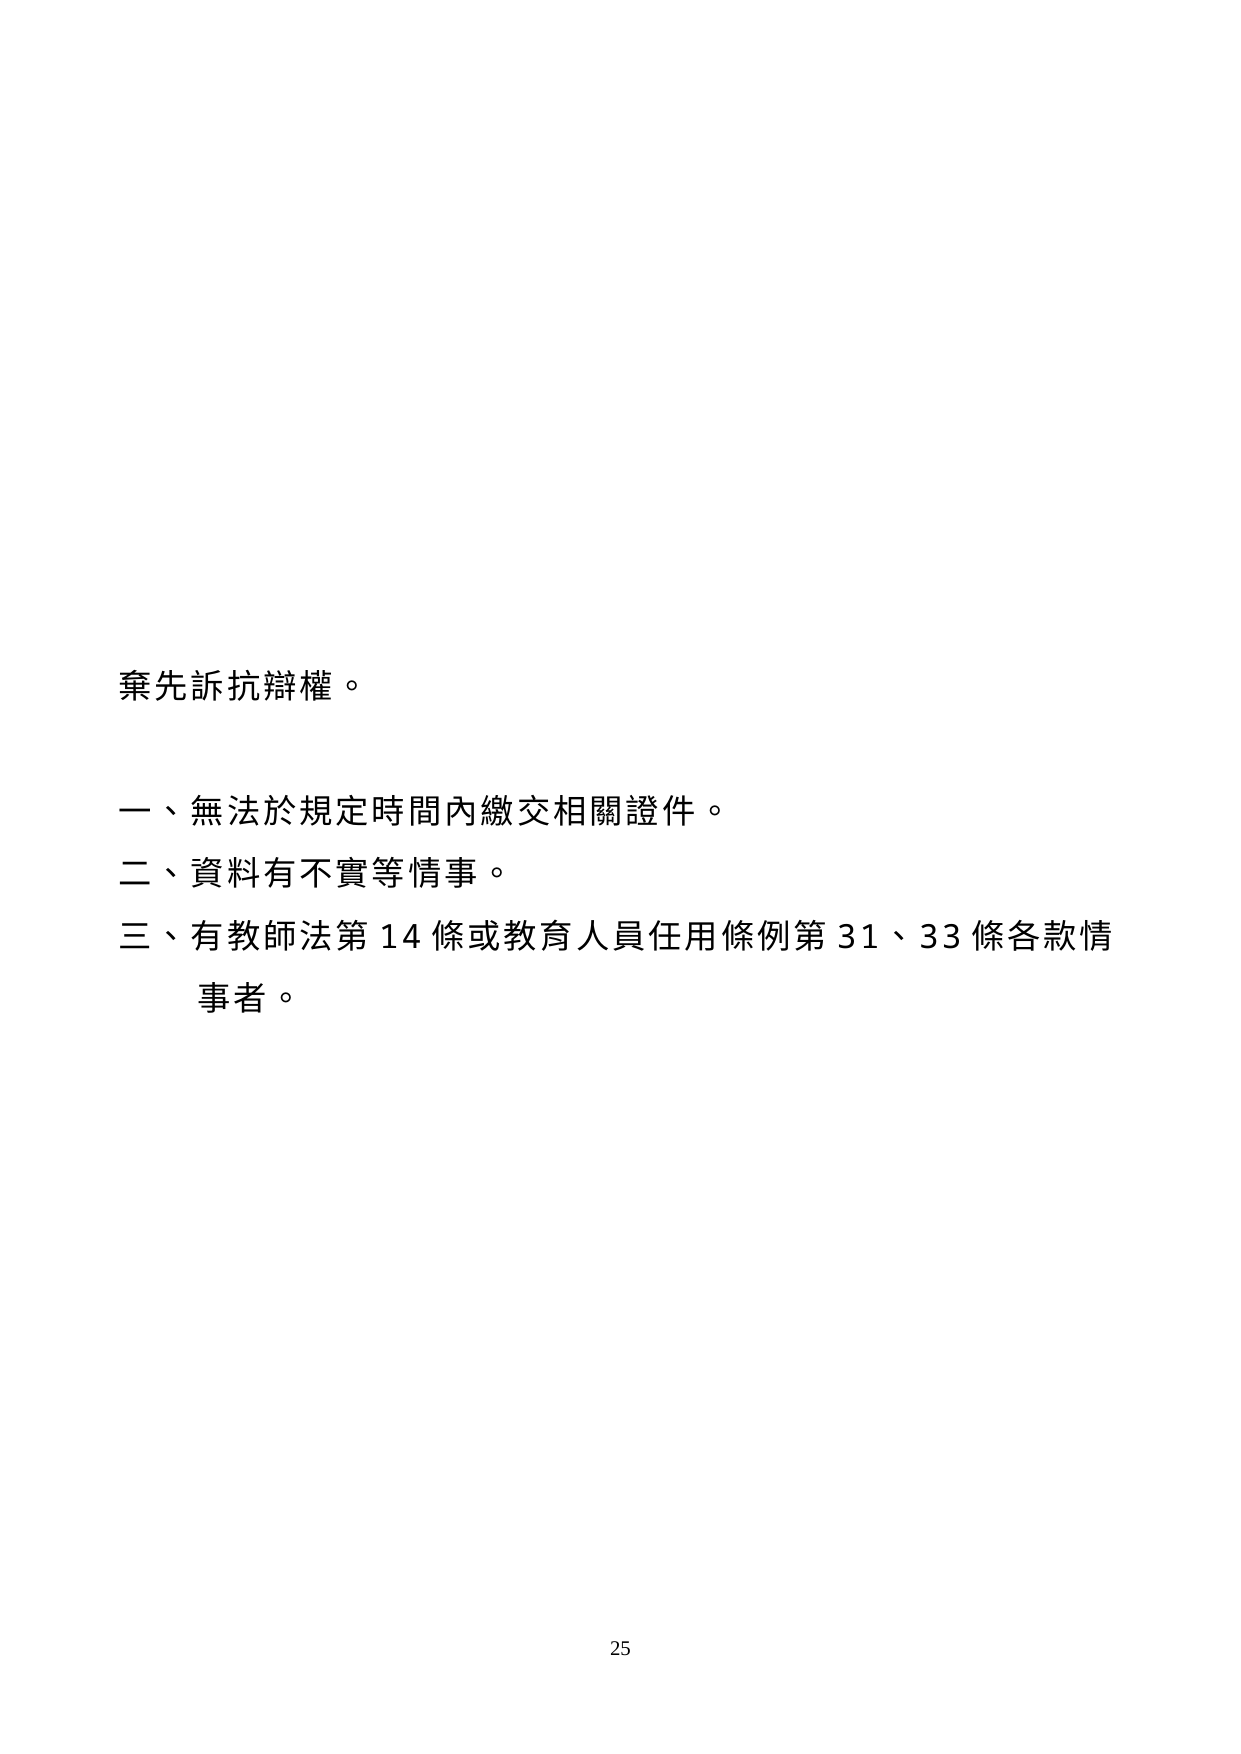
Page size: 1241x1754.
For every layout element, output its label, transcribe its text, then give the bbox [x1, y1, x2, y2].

text 棄先訴抗辯權。 [118, 642, 1122, 705]
text 二、資料有不實等情事。 [118, 830, 1109, 892]
text 一、無法於規定時間內繳交相關證件。 [118, 767, 1122, 830]
text 三、有教師法第14條或教育人員任用條例第31、33條各款情事者。 [118, 892, 1122, 1017]
